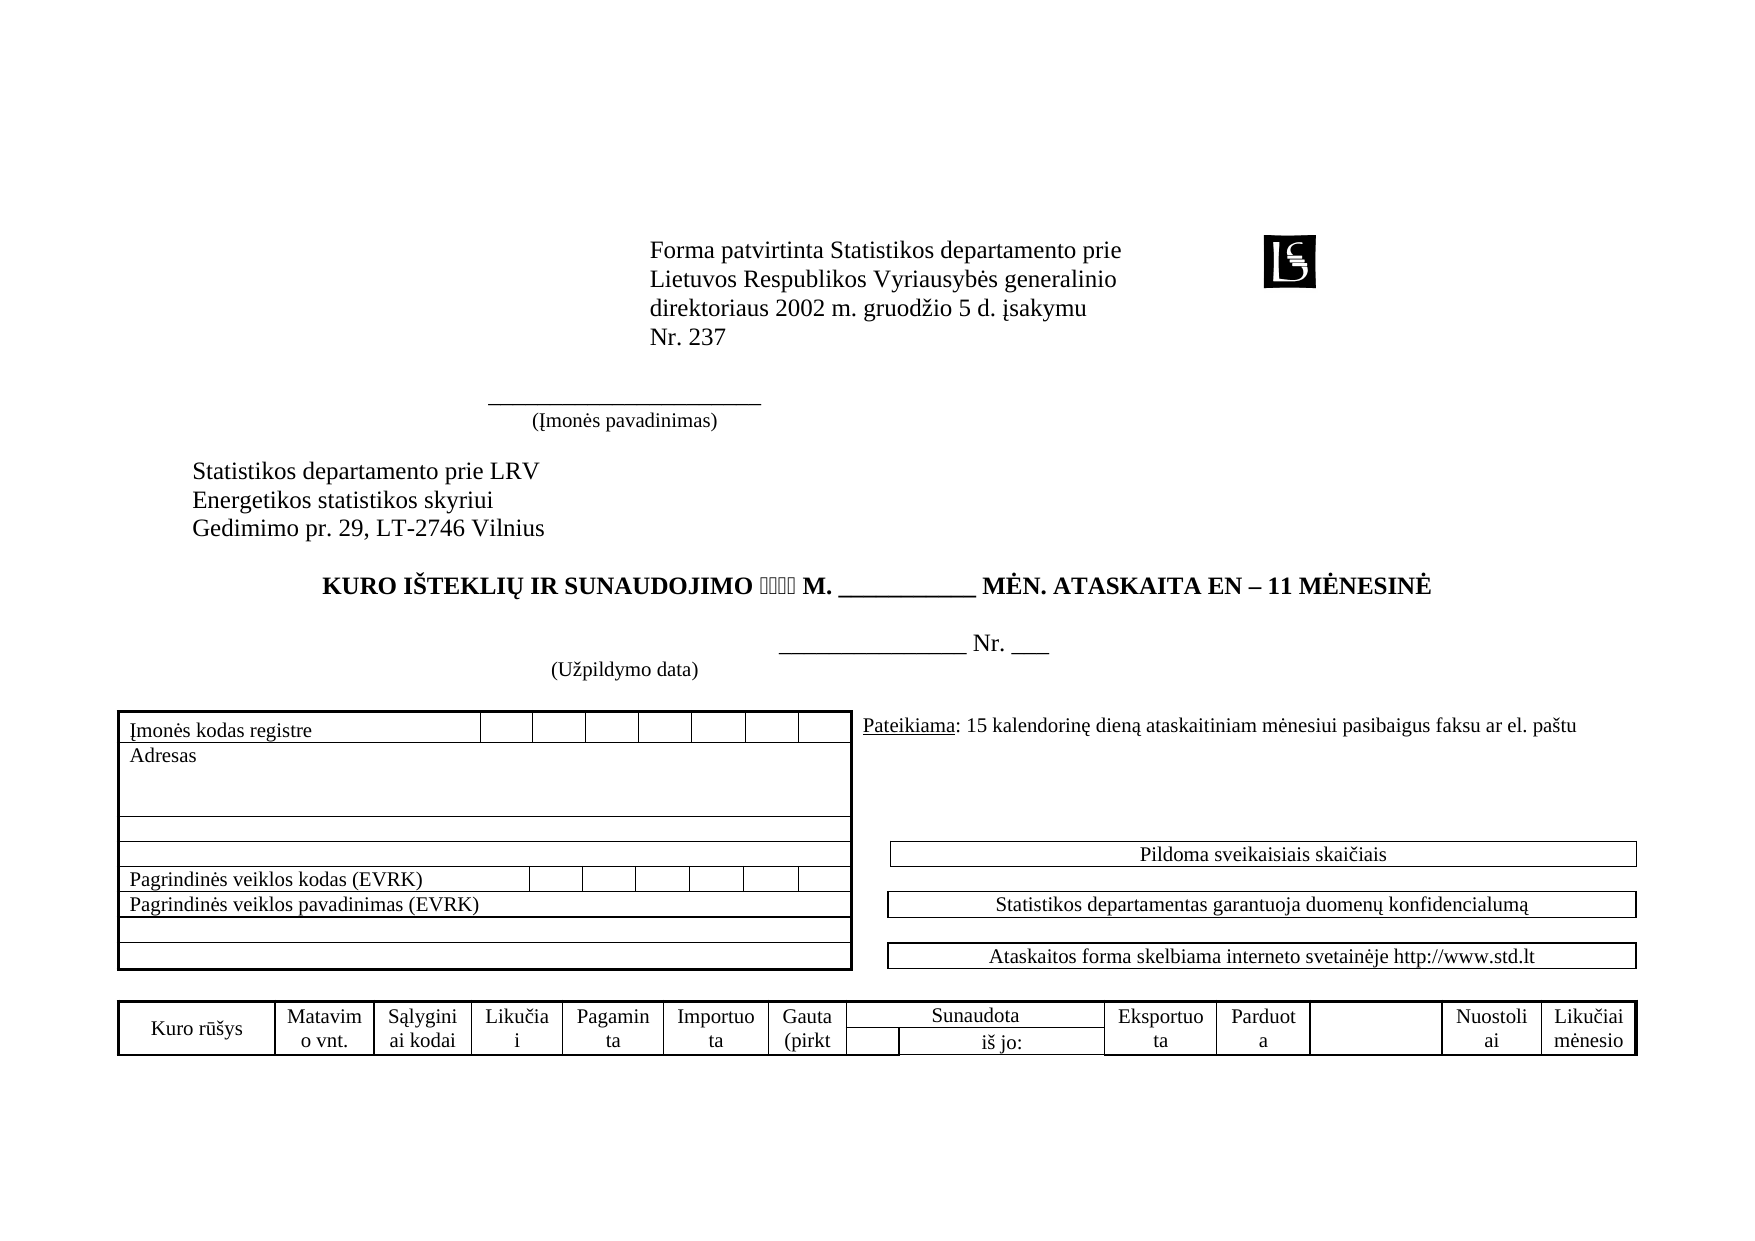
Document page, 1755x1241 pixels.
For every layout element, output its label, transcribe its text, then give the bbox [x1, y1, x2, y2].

table_cell [120, 943, 850, 968]
table_header Pateikiama: 15 kalendorinę dieną ataskaitiniam mėnesiui pasibaigus faksu ar el. paštu [853, 710, 1625, 790]
table_header [586, 713, 638, 742]
table_cell [636, 867, 689, 891]
table_cell [853, 841, 890, 866]
table_header Matavimo vnt. [276, 1003, 373, 1054]
text Statistikos departamento prie LRV [118, 456, 1636, 485]
text (Užpildymo data) [118, 657, 1636, 681]
table_cell [853, 942, 887, 968]
text Energetikos statistikos skyriui [118, 485, 1636, 513]
table_cell Statistikos departamentas garantuoja duomenų konfidencialumą [889, 892, 1635, 916]
table_header Sąlyginiai kodai [375, 1003, 471, 1054]
text direktoriaus 2002 m. gruodžio 5 d. įsakymu [118, 293, 1636, 322]
text [1318, 235, 1636, 264]
text Gedimimo pr. 29, LT-2746 Vilnius [118, 513, 1636, 542]
table_cell Pagrindinės veiklos pavadinimas (EVRK) [120, 892, 850, 916]
table_cell [853, 790, 1636, 816]
table_header Nuostoliai [1443, 1003, 1541, 1054]
table_cell [891, 816, 1636, 841]
table_cell [530, 867, 582, 891]
table_cell [853, 916, 888, 942]
table_header [692, 713, 745, 742]
table_header [1311, 1003, 1441, 1054]
table_cell iš jo: [900, 1028, 1104, 1054]
text Lietuvos Respublikos Vyriausybės generalinio [118, 264, 1263, 293]
table_cell [120, 918, 850, 942]
table_header [1625, 710, 1636, 742]
text kuro išteklių ir sunaudojimo  m. ___________ mėn. ataskaita en – 11 mėnesinė [118, 571, 1636, 600]
text (Įmonės pavadinimas) [118, 408, 1636, 432]
table_header [481, 713, 532, 742]
table_cell [1625, 742, 1636, 790]
table_cell [799, 867, 850, 891]
table_header Sunaudota [847, 1003, 1104, 1027]
table_cell [583, 867, 635, 891]
table_cell [847, 1028, 898, 1054]
table_header Pagaminta [563, 1003, 663, 1054]
table_cell Adresas [120, 743, 850, 816]
table_cell Pildoma sveikaisiais skaičiais [891, 842, 1636, 866]
table_header Importuota [664, 1003, 768, 1054]
table_cell [853, 891, 887, 916]
table_cell [120, 842, 850, 866]
table_header Likučiai mėnesio [1542, 1003, 1634, 1054]
table_header Kuro rūšys [120, 1003, 274, 1054]
table_header [533, 713, 585, 742]
table_cell [888, 918, 1636, 942]
text Nr. 237 [118, 322, 1636, 350]
table_header Gauta (pirkta) vidaus rinkoje [769, 1003, 846, 1054]
table_cell [853, 866, 1636, 891]
table_header Įmonės kodas registre [120, 713, 480, 742]
table_header [799, 713, 850, 742]
table_header eksportuota [1105, 1003, 1216, 1054]
text Forma patvirtinta Statistikos departamento prie [118, 235, 1263, 264]
table_cell [853, 816, 891, 841]
table_cell Ataskaitos forma skelbiama interneto svetainėje http://www.std.lt [889, 944, 1635, 968]
text [1318, 264, 1636, 293]
table_header [639, 713, 691, 742]
table_cell Pagrindinės veiklos kodas (EVRK) [120, 867, 529, 891]
table_cell [120, 817, 850, 841]
text _______________ Nr. ___ [118, 628, 1636, 657]
table_cell [690, 867, 743, 891]
table_header Parduota (patiekta) vidaus rinkoje [1217, 1003, 1309, 1054]
table_header [746, 713, 798, 742]
table_header Likučiai mėnesio pradžioje [472, 1003, 562, 1054]
table_cell [744, 867, 798, 891]
